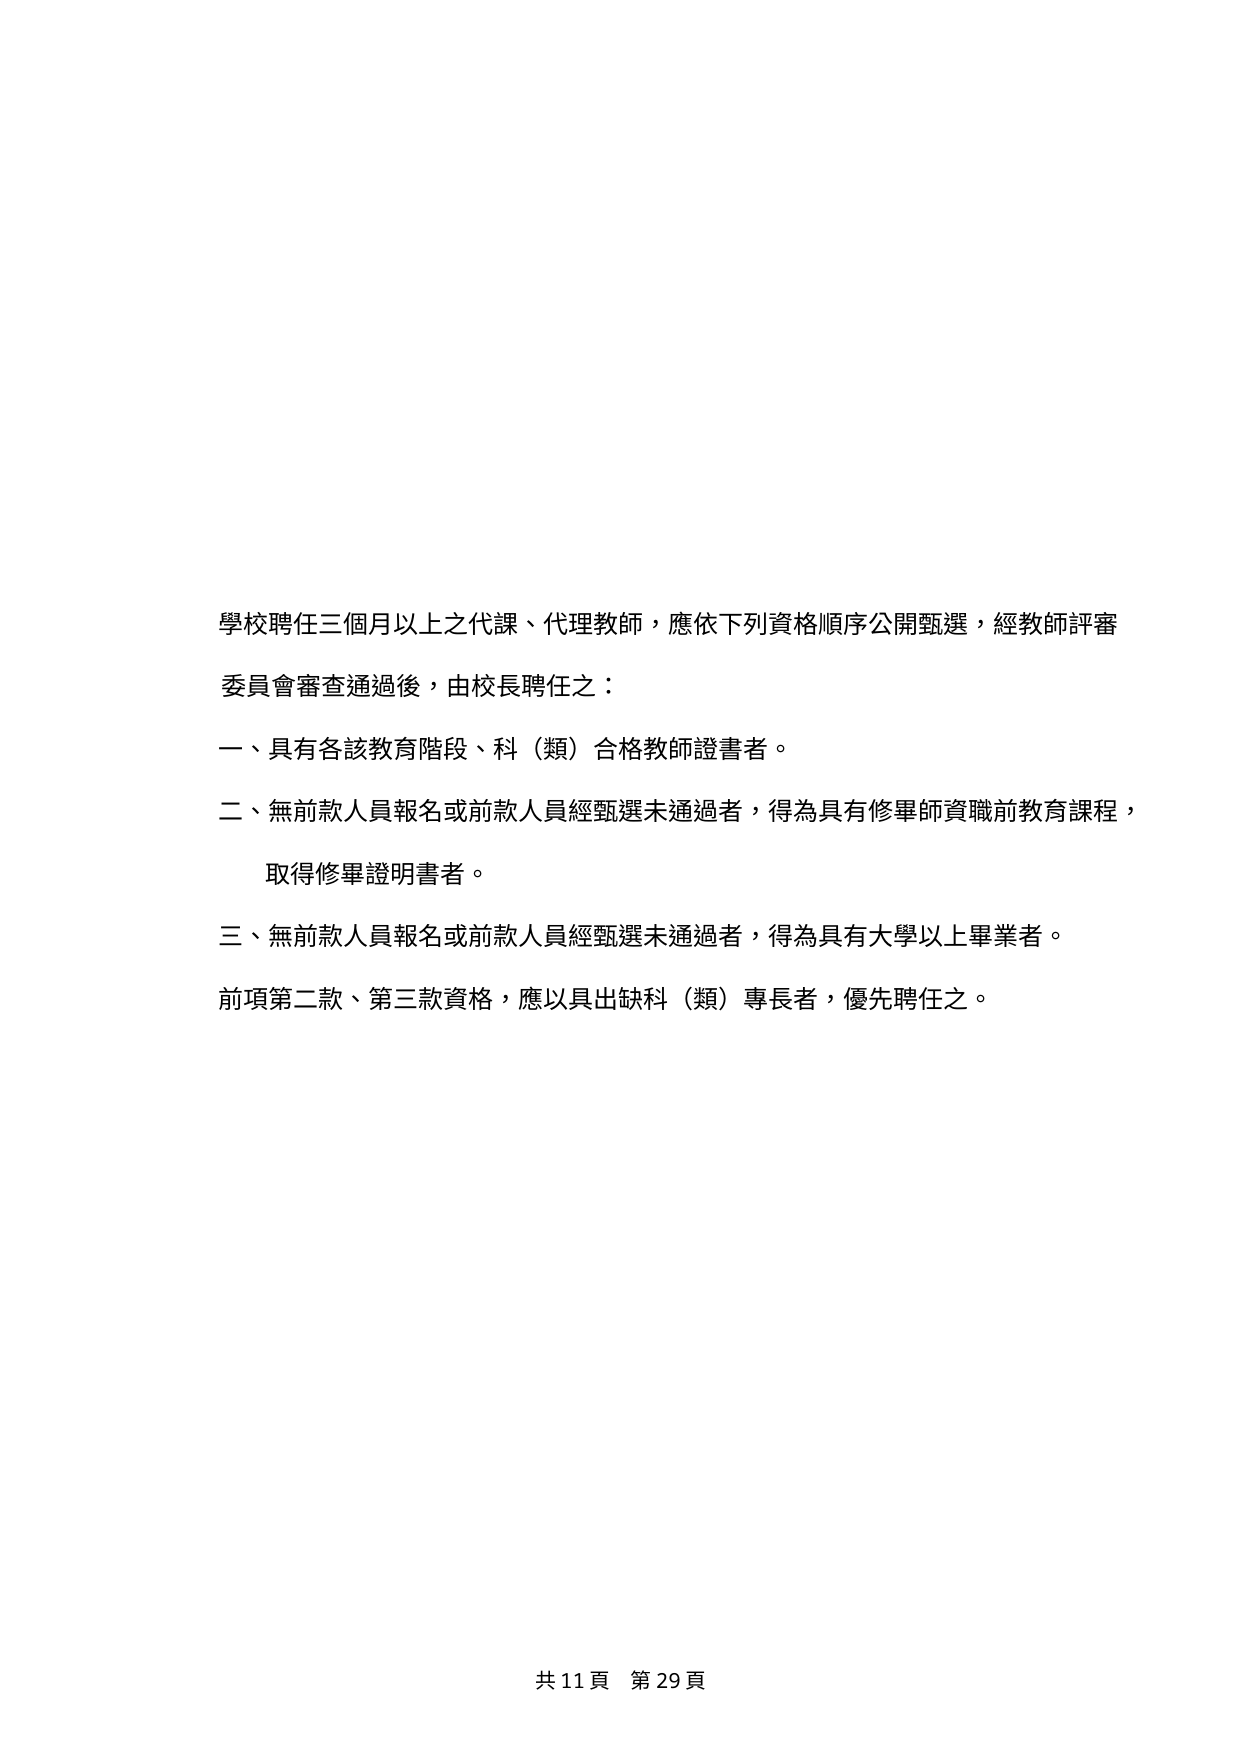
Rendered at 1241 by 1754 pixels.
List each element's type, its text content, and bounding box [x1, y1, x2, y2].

text 三、無前款人員報名或前款人員經甄選未通過者，得為具有大學以上畢業者。 [218, 893, 1122, 956]
text 前項第二款、第三款資格，應以具出缺科（類）專長者，優先聘任之。 [218, 956, 1122, 1018]
text 學校聘任三個月以上之代課、代理教師，應依下列資格順序公開甄選，經教師評審委員會審查通過後，由校長聘任之： [218, 581, 1122, 706]
text 二、無前款人員報名或前款人員經甄選未通過者，得為具有修畢師資職前教育課程，取得修畢證明書者。 [218, 768, 1122, 893]
text 一、具有各該教育階段、科（類）合格教師證書者。 [218, 706, 1122, 768]
